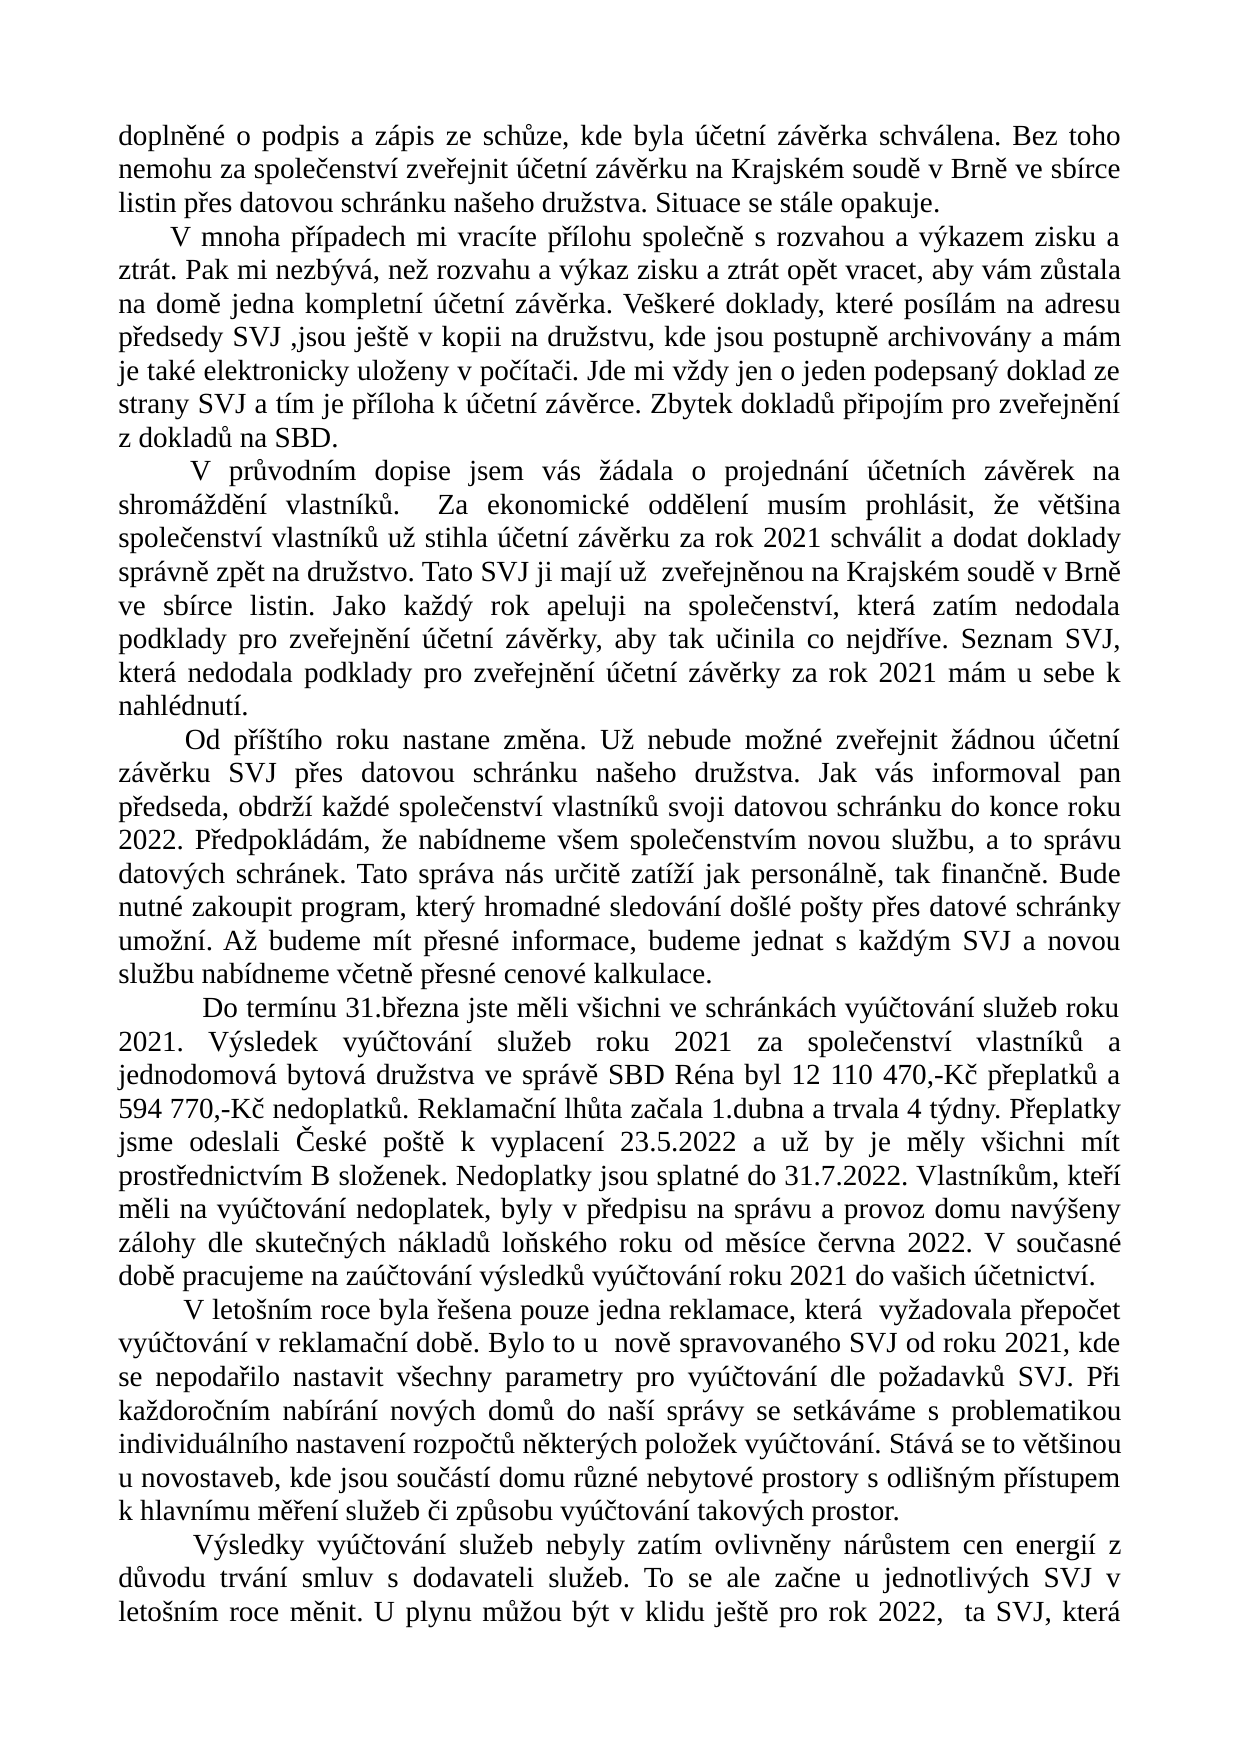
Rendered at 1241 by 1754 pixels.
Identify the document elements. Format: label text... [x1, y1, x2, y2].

text doplněné o podpis a zápis ze schůze, kde byla účetní závěrka schválena. Bez toho nemohu za společenství zveřejnit účetní závěrku na Krajském soudě v Brně ve sbírce listin přes datovou schránku našeho družstva. Situace se stále opakuje. [118, 118, 1122, 219]
text V mnoha případech mi vracíte přílohu společně s rozvahou a výkazem zisku a ztrát. Pak mi nezbývá, než rozvahu a výkaz zisku a ztrát opět vracet, aby vám zůstala na domě jedna kompletní účetní závěrka. Veškeré doklady, které posílám na adresu předsedy SVJ ,jsou ještě v kopii na družstvu, kde jsou postupně archivovány a mám je také elektronicky uloženy v počítači. Jde mi vždy jen o jeden podepsaný doklad ze strany SVJ a tím je příloha k účetní závěrce. Zbytek dokladů připojím pro zveřejnění z dokladů na SBD. [118, 219, 1122, 453]
text V průvodním dopise jsem vás žádala o projednání účetních závěrek na shromáždění vlastníků. Za ekonomické oddělení musím prohlásit, že většina společenství vlastníků už stihla účetní závěrku za rok 2021 schválit a dodat doklady správně zpět na družstvo. Tato SVJ ji mají už zveřejněnou na Krajském soudě v Brně ve sbírce listin. Jako každý rok apeluji na společenství, která zatím nedodala podklady pro zveřejnění účetní závěrky, aby tak učinila co nejdříve. Seznam SVJ, která nedodala podklady pro zveřejnění účetní závěrky za rok 2021 mám u sebe k nahlédnutí. [118, 453, 1122, 722]
text Do termínu 31.března jste měli všichni ve schránkách vyúčtování služeb roku 2021. Výsledek vyúčtování služeb roku 2021 za společenství vlastníků a jednodomová bytová družstva ve správě SBD Réna byl 12 110 470,-Kč přeplatků a 594 770,-Kč nedoplatků. Reklamační lhůta začala 1.dubna a trvala 4 týdny. Přeplatky jsme odeslali České poště k vyplacení 23.5.2022 a už by je měly všichni mít prostřednictvím B složenek. Nedoplatky jsou splatné do 31.7.2022. Vlastníkům, kteří měli na vyúčtování nedoplatek, byly v předpisu na správu a provoz domu navýšeny zálohy dle skutečných nákladů loňského roku od měsíce června 2022. V současné době pracujeme na zaúčtování výsledků vyúčtování roku 2021 do vašich účetnictví. [118, 990, 1122, 1292]
text V letošním roce byla řešena pouze jedna reklamace, která vyžadovala přepočet vyúčtování v reklamační době. Bylo to u nově spravovaného SVJ od roku 2021, kde se nepodařilo nastavit všechny parametry pro vyúčtování dle požadavků SVJ. Při každoročním nabírání nových domů do naší správy se setkáváme s problematikou individuálního nastavení rozpočtů některých položek vyúčtování. Stává se to většinou u novostaveb, kde jsou součástí domu různé nebytové prostory s odlišným přístupem k hlavnímu měření služeb či způsobu vyúčtování takových prostor. [118, 1292, 1122, 1527]
text Od příštího roku nastane změna. Už nebude možné zveřejnit žádnou účetní závěrku SVJ přes datovou schránku našeho družstva. Jak vás informoval pan předseda, obdrží každé společenství vlastníků svoji datovou schránku do konce roku 2022. Předpokládám, že nabídneme všem společenstvím novou službu, a to správu datových schránek. Tato správa nás určitě zatíží jak personálně, tak finančně. Bude nutné zakoupit program, který hromadné sledování došlé pošty přes datové schránky umožní. Až budeme mít přesné informace, budeme jednat s každým SVJ a novou službu nabídneme včetně přesné cenové kalkulace. [118, 722, 1122, 990]
text Výsledky vyúčtování služeb nebyly zatím ovlivněny nárůstem cen energií z důvodu trvání smluv s dodavateli služeb. To se ale začne u jednotlivých SVJ v letošním roce měnit. U plynu můžou být v klidu ještě pro rok 2022, ta SVJ, která [118, 1527, 1122, 1627]
